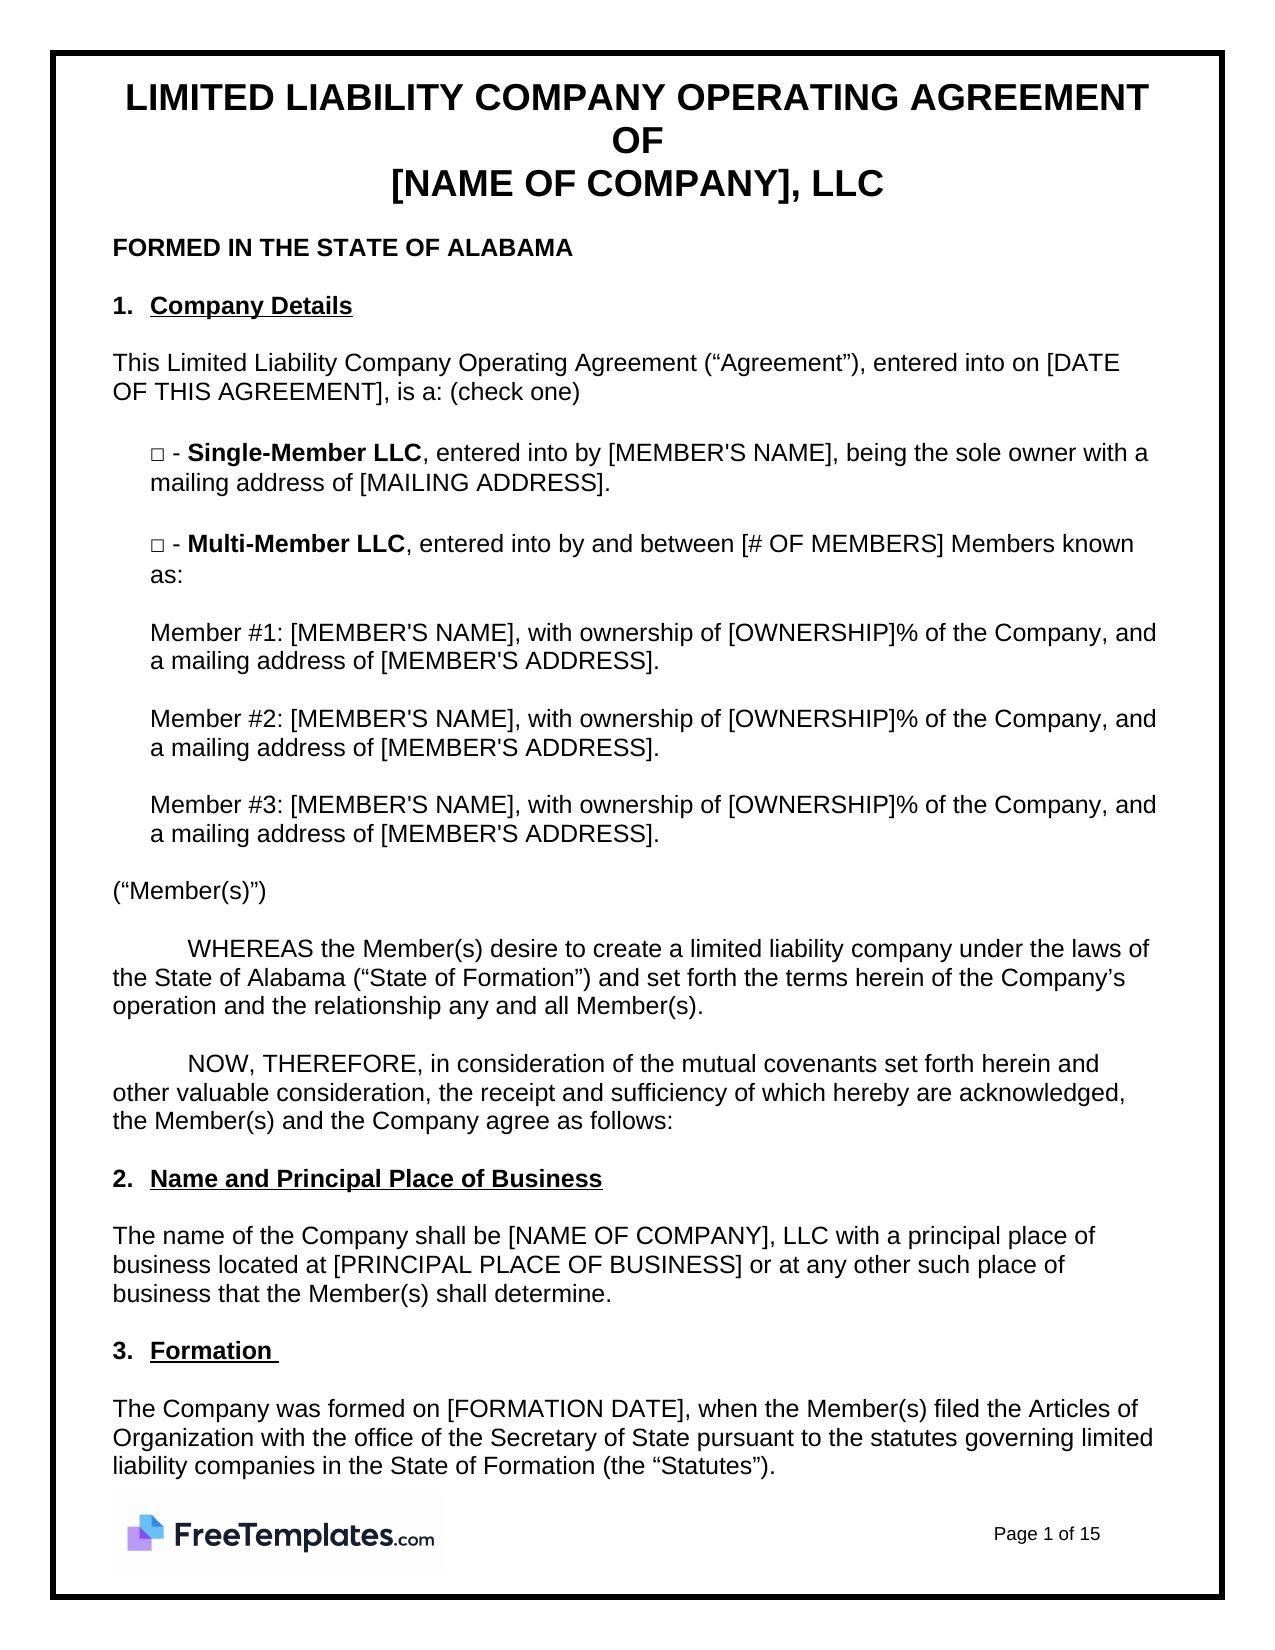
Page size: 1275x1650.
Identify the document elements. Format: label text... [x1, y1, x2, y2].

subtitle [NAME OF COMPANY], LLC [112, 161, 1162, 204]
text WHEREAS the Member(s) desire to create a limited liability company under the laws of the State of Alabama (“State of Formation”) and set forth the terms herein of the Company’s operation and the relationship any and all Member(s). [112, 934, 1162, 1020]
text Member #3: [MEMBER'S NAME], with ownership of [OWNERSHIP]% of the Company, and a mailing address of [MEMBER'S ADDRESS]. [150, 790, 1162, 847]
subtitle LIMITED LIABILITY COMPANY OPERATING AGREEMENT [112, 75, 1162, 118]
text (“Member(s)”) [112, 876, 1162, 905]
text The Company was formed on [FORMATION DATE], when the Member(s) filed the Articles of Organization with the office of the Secretary of State pursuant to the statutes governing limited liability companies in the State of Formation (the “Statutes”). [112, 1394, 1162, 1480]
list Formation [112, 1336, 1162, 1365]
text Member #2: [MEMBER'S NAME], with ownership of [OWNERSHIP]% of the Company, and a mailing address of [MEMBER'S ADDRESS]. [150, 704, 1162, 761]
text Member #1: [MEMBER'S NAME], with ownership of [OWNERSHIP]% of the Company, and a mailing address of [MEMBER'S ADDRESS]. [150, 617, 1162, 675]
text FORMED IN THE STATE OF ALABAMA [112, 233, 1162, 262]
subtitle OF [112, 118, 1162, 161]
list Company Details [112, 291, 1162, 319]
subtitle This Limited Liability Company Operating Agreement (“Agreement”), entered into on [DATE OF THIS AGREEMENT], is a: (check one) [112, 348, 1162, 406]
text NOW, THEREFORE, in consideration of the mutual covenants set forth herein and other valuable consideration, the receipt and sufficiency of which hereby are acknowledged, the Member(s) and the Company agree as follows: [112, 1049, 1162, 1135]
list Name and Principal Place of Business [112, 1164, 1162, 1192]
text ☐ - Multi-Member LLC, entered into by and between [# OF MEMBERS] Members known as: [150, 526, 1162, 589]
text ☐ - Single-Member LLC, entered into by [MEMBER'S NAME], being the sole owner with a mailing address of [MAILING ADDRESS]. [150, 434, 1162, 497]
text The name of the Company shall be [NAME OF COMPANY], LLC with a principal place of business located at [PRINCIPAL PLACE OF BUSINESS] or at any other such place of business that the Member(s) shall determine. [112, 1221, 1162, 1307]
